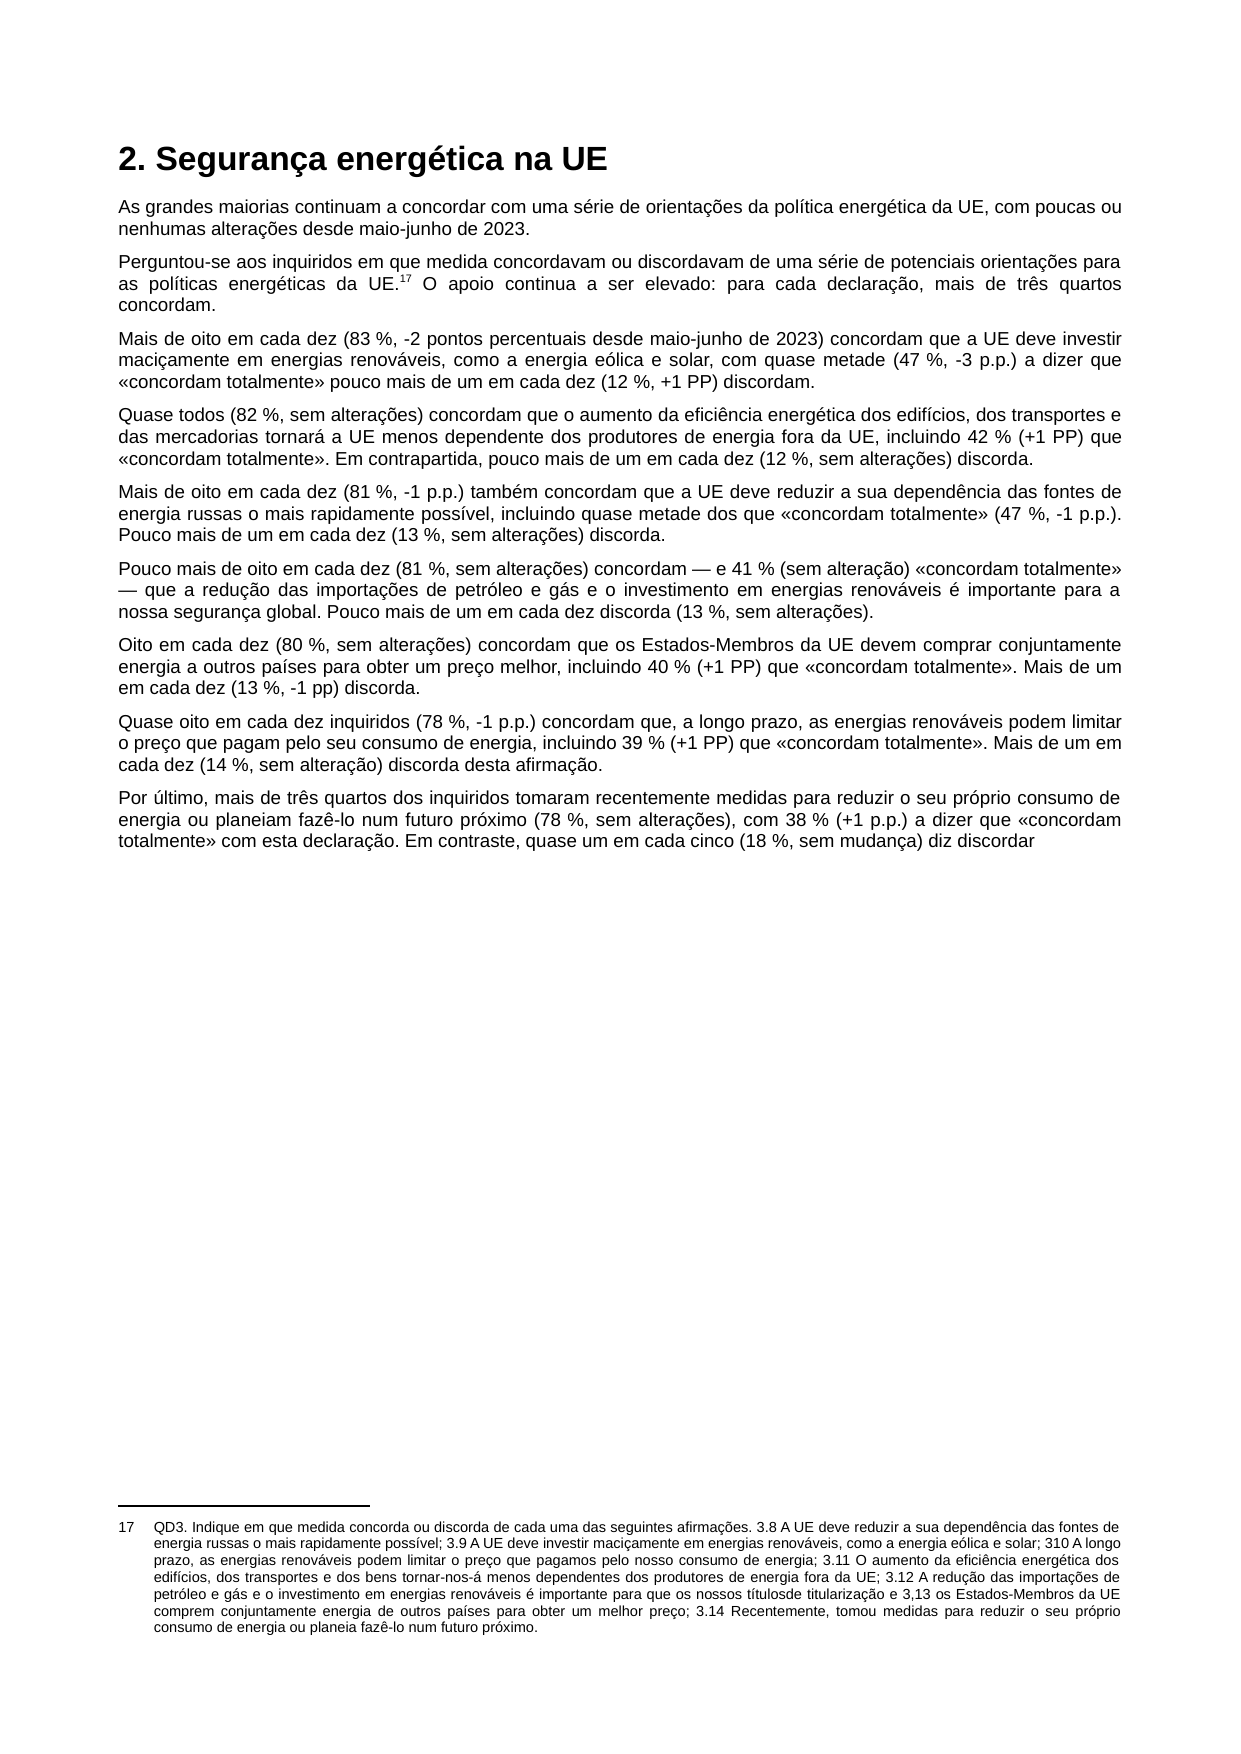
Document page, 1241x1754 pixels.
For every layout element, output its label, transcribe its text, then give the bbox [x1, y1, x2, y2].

text Pouco mais de oito em cada dez (81 %, sem alterações) concordam — e 41 % (sem alteração) «concordam totalmente» — que a redução das importações de petróleo e gás e o investimento em energias renováveis é importante para a nossa segurança global. Pouco mais de um em cada dez discorda (13 %, sem alterações). [118, 557, 1122, 622]
text Quase oito em cada dez inquiridos (78 %, -1 p.p.) concordam que, a longo prazo, as energias renováveis podem limitar o preço que pagam pelo seu consumo de energia, incluindo 39 % (+1 PP) que «concordam totalmente». Mais de um em cada dez (14 %, sem alteração) discorda desta afirmação. [118, 710, 1122, 775]
text Por último, mais de três quartos dos inquiridos tomaram recentemente medidas para reduzir o seu próprio consumo de energia ou planeiam fazê-lo num futuro próximo (78 %, sem alterações), com 38 % (+1 p.p.) a dizer que «concordam totalmente» com esta declaração. Em contraste, quase um em cada cinco (18 %, sem mudança) diz discordar [118, 787, 1122, 852]
text Mais de oito em cada dez (83 %, -2 pontos percentuais desde maio-junho de 2023) concordam que a UE deve investir maciçamente em energias renováveis, como a energia eólica e solar, com quase metade (47 %, -3 p.p.) a dizer que «concordam totalmente» pouco mais de um em cada dez (12 %, +1 PP) discordam. [118, 328, 1122, 392]
text Mais de oito em cada dez (81 %, -1 p.p.) também concordam que a UE deve reduzir a sua dependência das fontes de energia russas o mais rapidamente possível, incluindo quase metade dos que «concordam totalmente» (47 %, -1 p.p.). Pouco mais de um em cada dez (13 %, sem alterações) discorda. [118, 481, 1122, 545]
text QD3. Indique em que medida concorda ou discorda de cada uma das seguintes afirmações. 3.8 A UE deve reduzir a sua dependência das fontes de energia russas o mais rapidamente possível; 3.9 A UE deve investir maciçamente em energias renováveis, como a energia eólica e solar; 310 A longo prazo, as energias renováveis podem limitar o preço que pagamos pelo nosso consumo de energia; 3.11 O aumento da eficiência energética dos edifícios, dos transportes e dos bens tornar-nos-á menos dependentes dos produtores de energia fora da UE; 3.12 A redução das importações de petróleo e gás e o investimento em energias renováveis é importante para que os nossos títulosde titularização e 3,13 os Estados-Membros da UE comprem conjuntamente energia de outros países para obter um melhor preço; 3.14 Recentemente, tomou medidas para reduzir o seu próprio consumo de energia ou planeia fazê-lo num futuro próximo. [118, 1518, 1122, 1636]
subtitle 2. Segurança energética na UE [118, 139, 1122, 178]
text Perguntou-se aos inquiridos em que medida concordavam ou discordavam de uma série de potenciais orientações para as políticas energéticas da UE. O apoio continua a ser elevado: para cada declaração, mais de três quartos concordam. [118, 251, 1122, 316]
text Quase todos (82 %, sem alterações) concordam que o aumento da eficiência energética dos edifícios, dos transportes e das mercadorias tornará a UE menos dependente dos produtores de energia fora da UE, incluindo 42 % (+1 PP) que «concordam totalmente». Em contrapartida, pouco mais de um em cada dez (12 %, sem alterações) discorda. [118, 404, 1122, 469]
text Oito em cada dez (80 %, sem alterações) concordam que os Estados-Membros da UE devem comprar conjuntamente energia a outros países para obter um preço melhor, incluindo 40 % (+1 PP) que «concordam totalmente». Mais de um em cada dez (13 %, -1 pp) discorda. [118, 634, 1122, 698]
text As grandes maiorias continuam a concordar com uma série de orientações da política energética da UE, com poucas ou nenhumas alterações desde maio-junho de 2023. [118, 196, 1122, 239]
